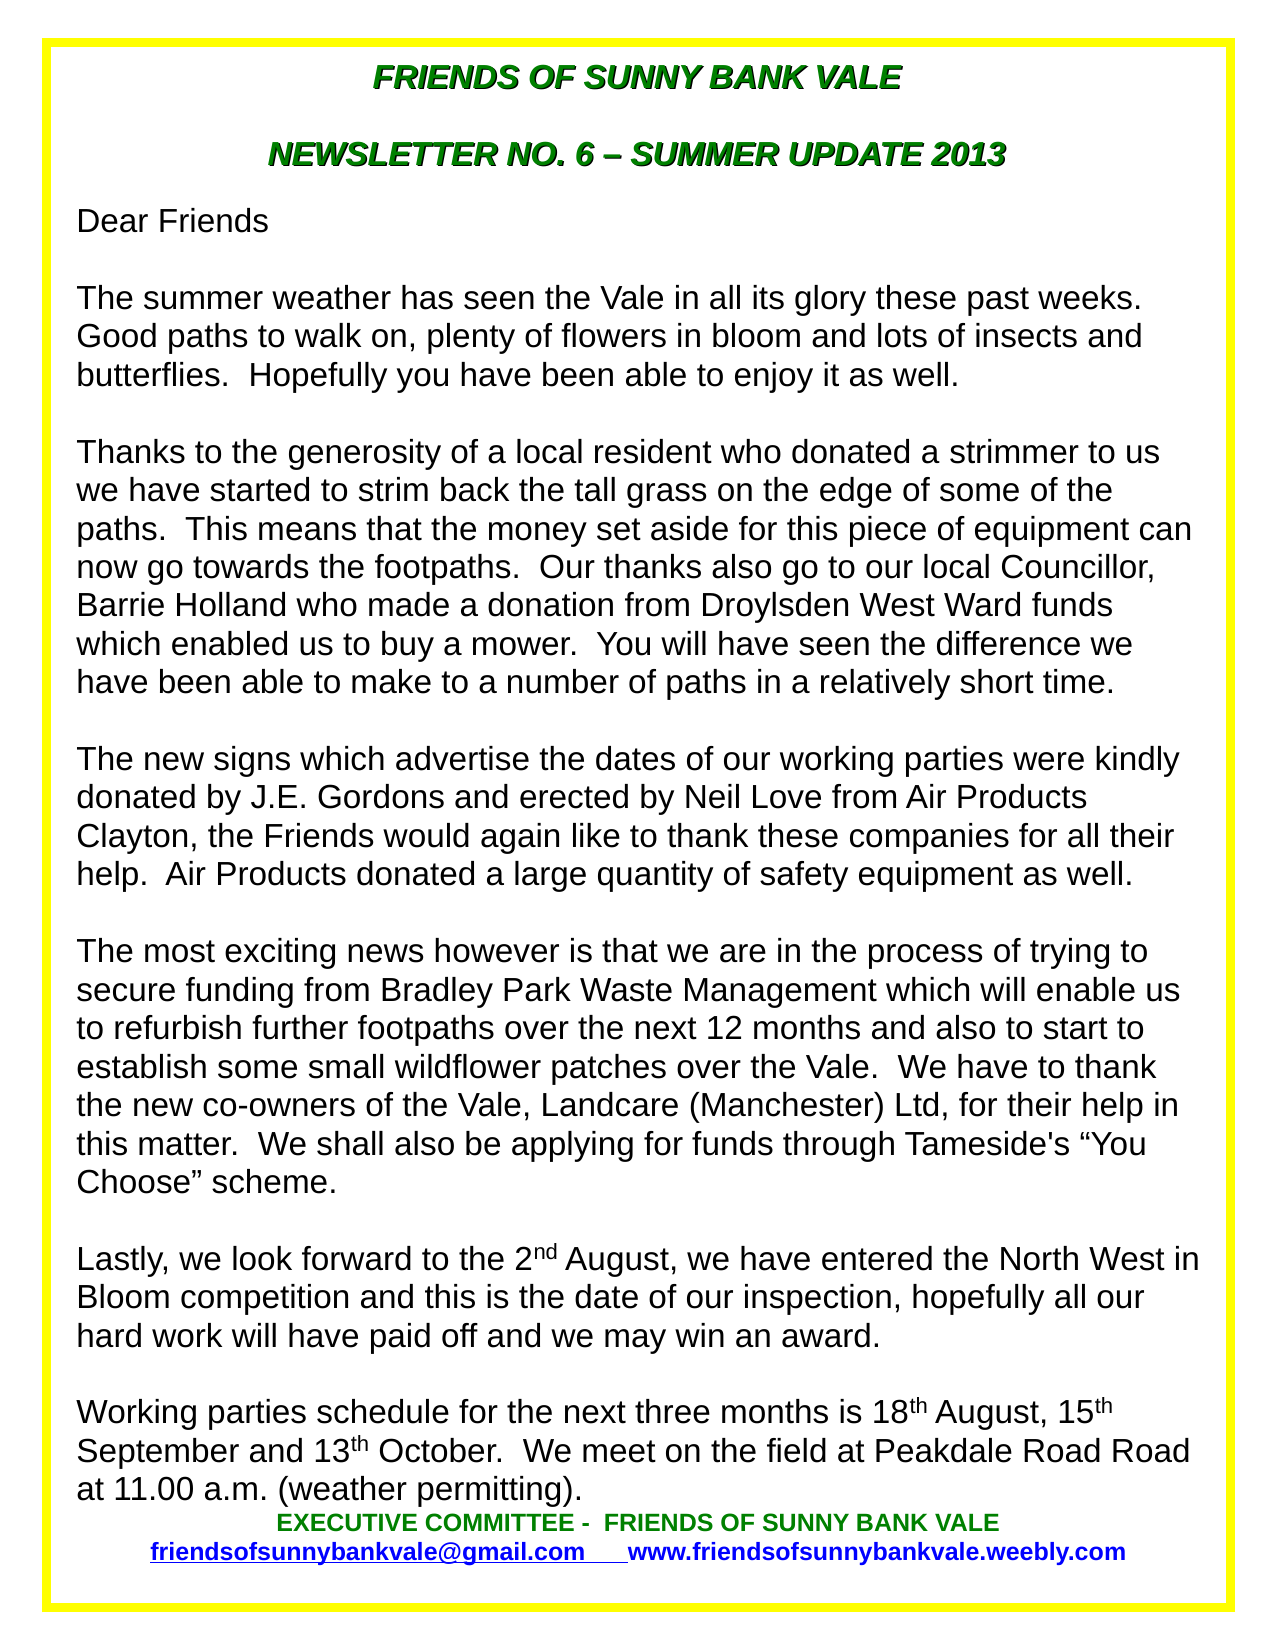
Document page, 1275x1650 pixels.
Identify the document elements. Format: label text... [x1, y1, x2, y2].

text Thanks to the generosity of a local resident who donated a strimmer to us we have started to strim back the tall grass on the edge of some of the paths. This means that the money set aside for this piece of equipment can now go towards the footpaths. Our thanks also go to our local Councillor, Barrie Holland who made a donation from Droylsden West Ward funds which enabled us to buy a mower. You will have seen the difference we have been able to make to a number of paths in a relatively short time. [76, 432, 1200, 701]
text Dear Friends [76, 201, 1200, 239]
text NEWSLETTER NO. 6 – SUMMER UPDATE 2013 [76, 134, 1200, 172]
text Lastly, we look forward to the 2nd August, we have entered the North West in Bloom competition and this is the date of our inspection, hopefully all our hard work will have paid off and we may win an award. [76, 1239, 1200, 1354]
text The most exciting news however is that we are in the process of trying to secure funding from Bradley Park Waste Management which will enable us to refurbish further footpaths over the next 12 months and also to start to establish some small wildflower patches over the Vale. We have to thank the new co-owners of the Vale, Landcare (Manchester) Ltd, for their help in this matter. We shall also be applying for funds through Tameside's “You Choose” scheme. [76, 931, 1200, 1200]
text The new signs which advertise the dates of our working parties were kindly donated by J.E. Gordons and erected by Neil Love from Air Products Clayton, the Friends would again like to thank these companies for all their help. Air Products donated a large quantity of safety equipment as well. [76, 739, 1200, 893]
text The summer weather has seen the Vale in all its glory these past weeks. Good paths to walk on, plenty of flowers in bloom and lots of insects and butterflies. Hopefully you have been able to enjoy it as well. [76, 278, 1200, 393]
text FRIENDS OF SUNNY BANK VALE [76, 57, 1200, 95]
text EXECUTIVE COMMITTEE - FRIENDS OF SUNNY BANK VALE friendsofsunnybankvale@gmail.com www.friendsofsunnybankvale.weebly.com [76, 1508, 1200, 1565]
text Working parties schedule for the next three months is 18th August, 15th September and 13th October. We meet on the field at Peakdale Road Road at 11.00 a.m. (weather permitting). [76, 1393, 1200, 1508]
